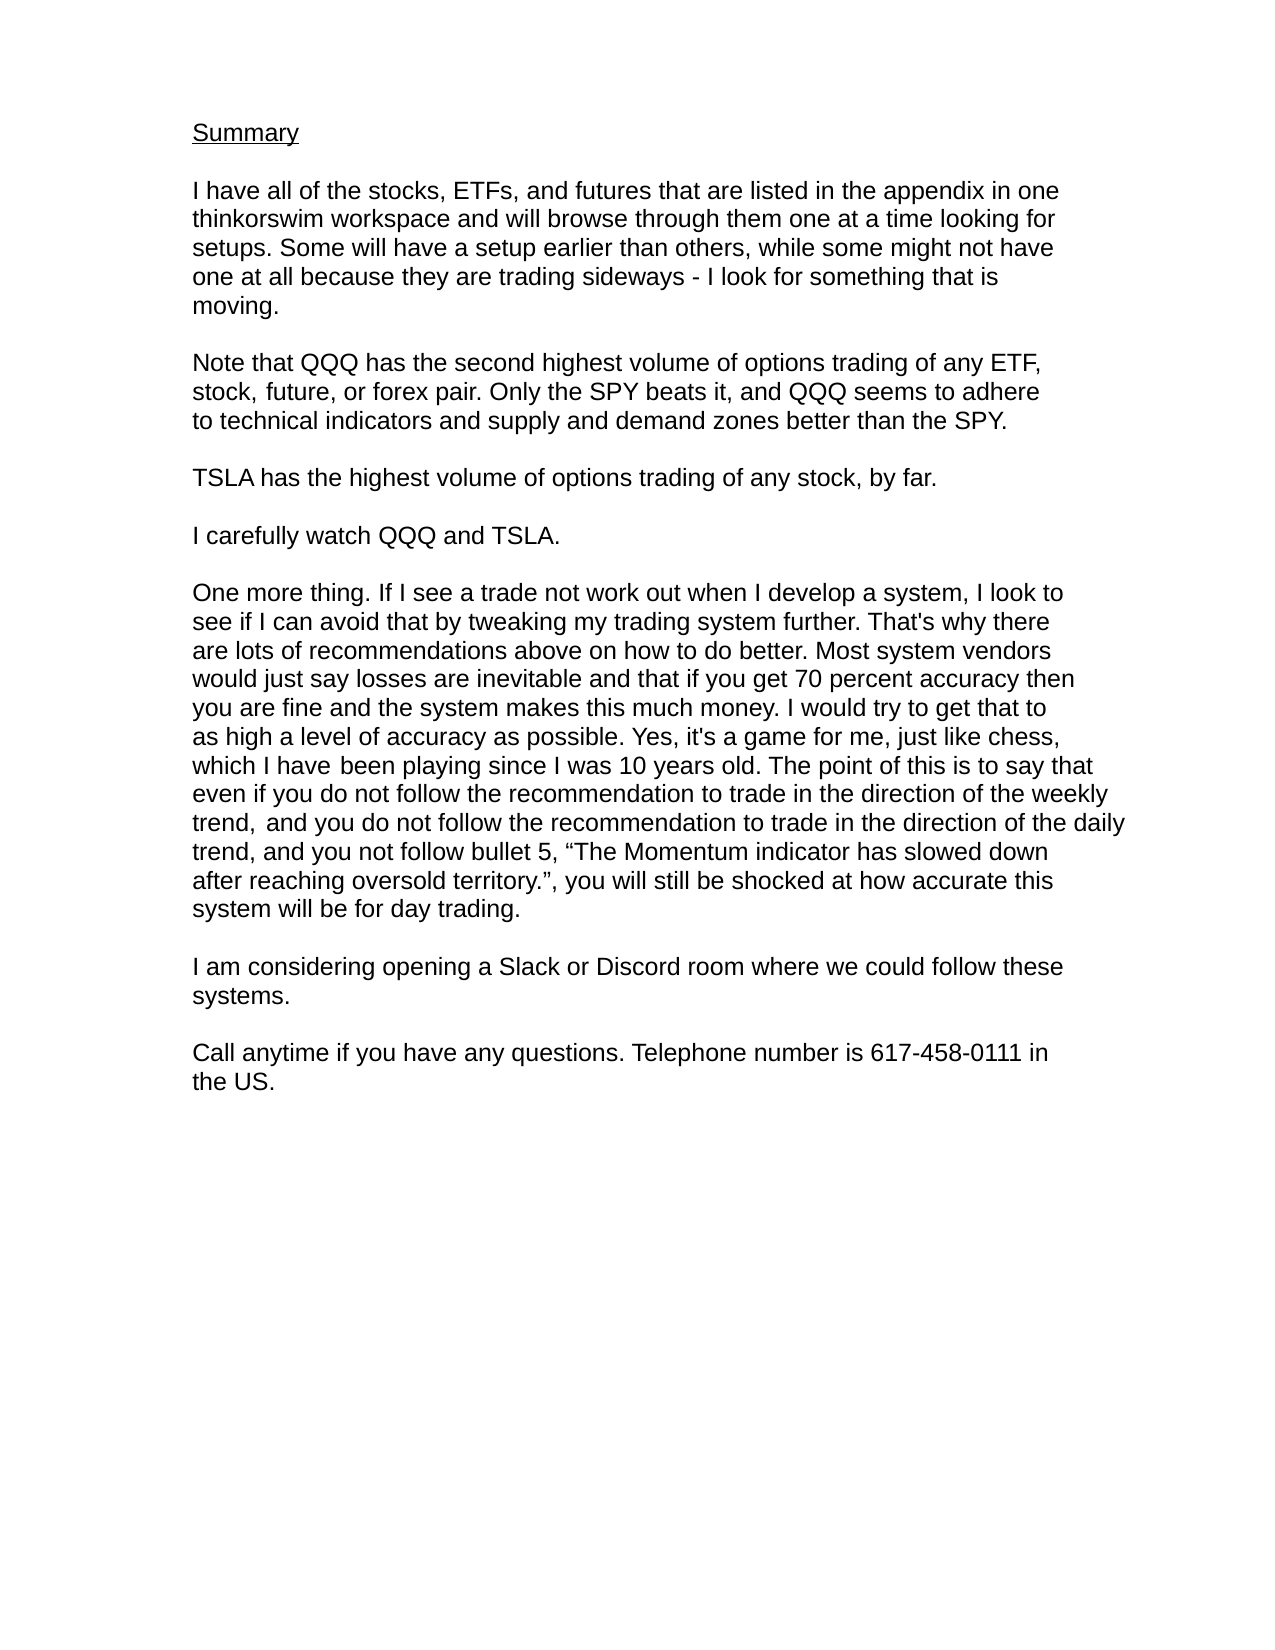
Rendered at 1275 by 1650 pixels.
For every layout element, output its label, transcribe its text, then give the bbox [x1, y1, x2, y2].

text Call anytime if you have any questions. Telephone number is 617-458-0111 in the US. [118, 1038, 1157, 1096]
text are lots of recommendations above on how to do better. Most system vendors would just say losses are inevitable and that if you get 70 percent accuracy then you are fine and the system makes this much money. I would try to get that to as high a level of accuracy as possible. Yes, it's a game for me, just like chess, which I have been playing since I was 10 years old. The point of this is to say that even if you do not follow the recommendation to trade in the direction of the weekly trend, and you do not follow the recommendation to trade in the direction of the daily trend, and you not follow bullet 5, “The Momentum indicator has slowed down after reaching oversold territory.”, you will still be shocked at how accurate this system will be for day trading. [118, 636, 1157, 923]
text I carefully watch QQQ and TSLA. [118, 521, 1157, 549]
text One more thing. If I see a trade not work out when I develop a system, I look to see if I can avoid that by tweaking my trading system further. That's why there [118, 578, 1157, 636]
text I am considering opening a Slack or Discord room where we could follow these systems. [118, 952, 1157, 1009]
text Summary [118, 118, 1157, 147]
text I have all of the stocks, ETFs, and futures that are listed in the appendix in one thinkorswim workspace and will browse through them one at a time looking for setups. Some will have a setup earlier than others, while some might not have one at all because they are trading sideways - I look for something that is moving. [118, 176, 1157, 319]
text TSLA has the highest volume of options trading of any stock, by far. [118, 463, 1157, 492]
text Note that QQQ has the second highest volume of options trading of any ETF, stock, future, or forex pair. Only the SPY beats it, and QQQ seems to adhere to technical indicators and supply and demand zones better than the SPY. [118, 348, 1157, 434]
